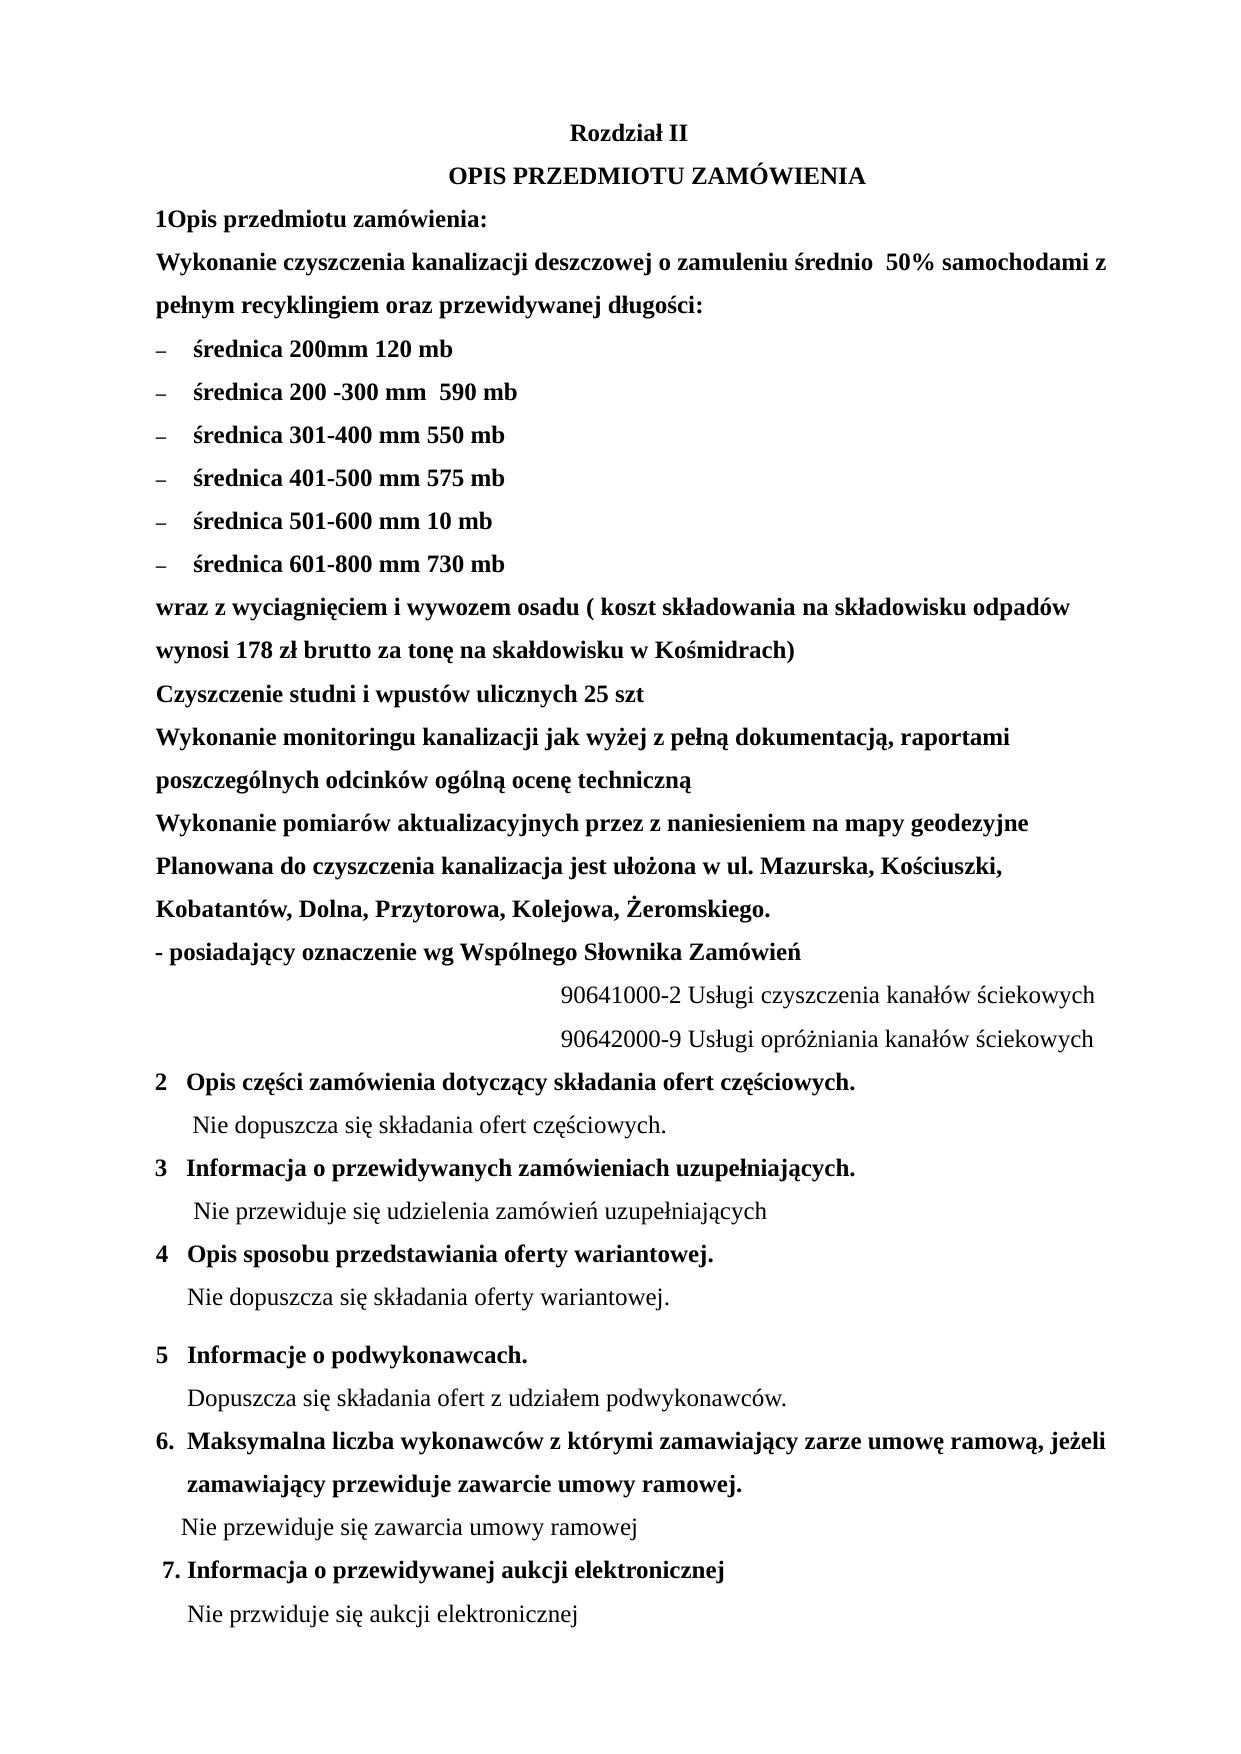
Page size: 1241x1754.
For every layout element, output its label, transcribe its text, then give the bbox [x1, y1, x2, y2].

text Kobatantów, Dolna, Przytorowa, Kolejowa, Żeromskiego. [118, 894, 1122, 923]
list Opis części zamówienia dotyczący składania ofert częściowych. [154, 1067, 1122, 1096]
list średnica 501-600 mm 10 mb [156, 506, 1122, 535]
text 5 Informacje o podwykonawcach. [118, 1340, 1122, 1369]
text Nie przewiduje się udzielenia zamówień uzupełniających [118, 1196, 1122, 1225]
list średnica 200 -300 mm 590 mb [156, 377, 1122, 406]
text Planowana do czyszczenia kanalizacja jest ułożona w ul. Mazurska, Kościuszki, [118, 851, 1122, 880]
text 6. Maksymalna liczba wykonawców z którymi zamawiający zarze umowę ramową, jeżeli [118, 1426, 1122, 1455]
text Nie dopuszcza się składania ofert częściowych. [192, 1110, 1122, 1139]
text Nie dopuszcza się składania oferty wariantowej. [118, 1282, 1122, 1311]
text 4 Opis sposobu przedstawiania oferty wariantowej. [118, 1239, 1122, 1268]
list średnica 401-500 mm 575 mb [156, 463, 1122, 492]
text Dopuszcza się składania ofert z udziałem podwykonawców. [118, 1383, 1122, 1412]
text poszczególnych odcinków ogólną ocenę techniczną [118, 765, 1122, 794]
text 7. Informacja o przewidywanej aukcji elektronicznej [118, 1556, 1122, 1584]
text - posiadający oznaczenie wg Wspólnego Słownika Zamówień [154, 937, 1122, 966]
text 90641000-2 Usługi czyszczenia kanałów ściekowych 90642000-9 Usługi opróżniania kanałów ściekowych [561, 981, 1122, 1052]
list wraz z wyciagnięciem i wywozem osadu ( koszt składowania na składowisku odpadów wynosi 178 zł brutto za tonę na skałdowisku w Kośmidrach) [118, 592, 1122, 664]
list średnica 301-400 mm 550 mb [156, 420, 1122, 449]
text OPIS PRZEDMIOTU ZAMÓWIENIA [192, 161, 1122, 190]
text Nie przwiduje się aukcji elektronicznej [118, 1599, 1122, 1627]
list Informacja o przewidywanych zamówieniach uzupełniających. [154, 1153, 1122, 1182]
text Rozdział II [192, 118, 1122, 147]
list średnica 601-800 mm 730 mb [156, 549, 1122, 578]
list średnica 200mm 120 mb [156, 334, 1122, 362]
text Nie przewiduje się zawarcia umowy ramowej [118, 1512, 1122, 1541]
text Wykonanie czyszczenia kanalizacji deszczowej o zamuleniu średnio 50% samochodami z pełnym recyklingiem oraz przewidywanej długości: [156, 247, 1122, 319]
list Opis przedmiotu zamówienia: [154, 204, 1122, 233]
text zamawiający przewiduje zawarcie umowy ramowej. [118, 1469, 1122, 1498]
text Czyszczenie studni i wpustów ulicznych 25 szt [118, 679, 1122, 707]
text Wykonanie pomiarów aktualizacyjnych przez z naniesieniem na mapy geodezyjne [118, 808, 1122, 837]
text Wykonanie monitoringu kanalizacji jak wyżej z pełną dokumentacją, raportami [118, 722, 1122, 751]
